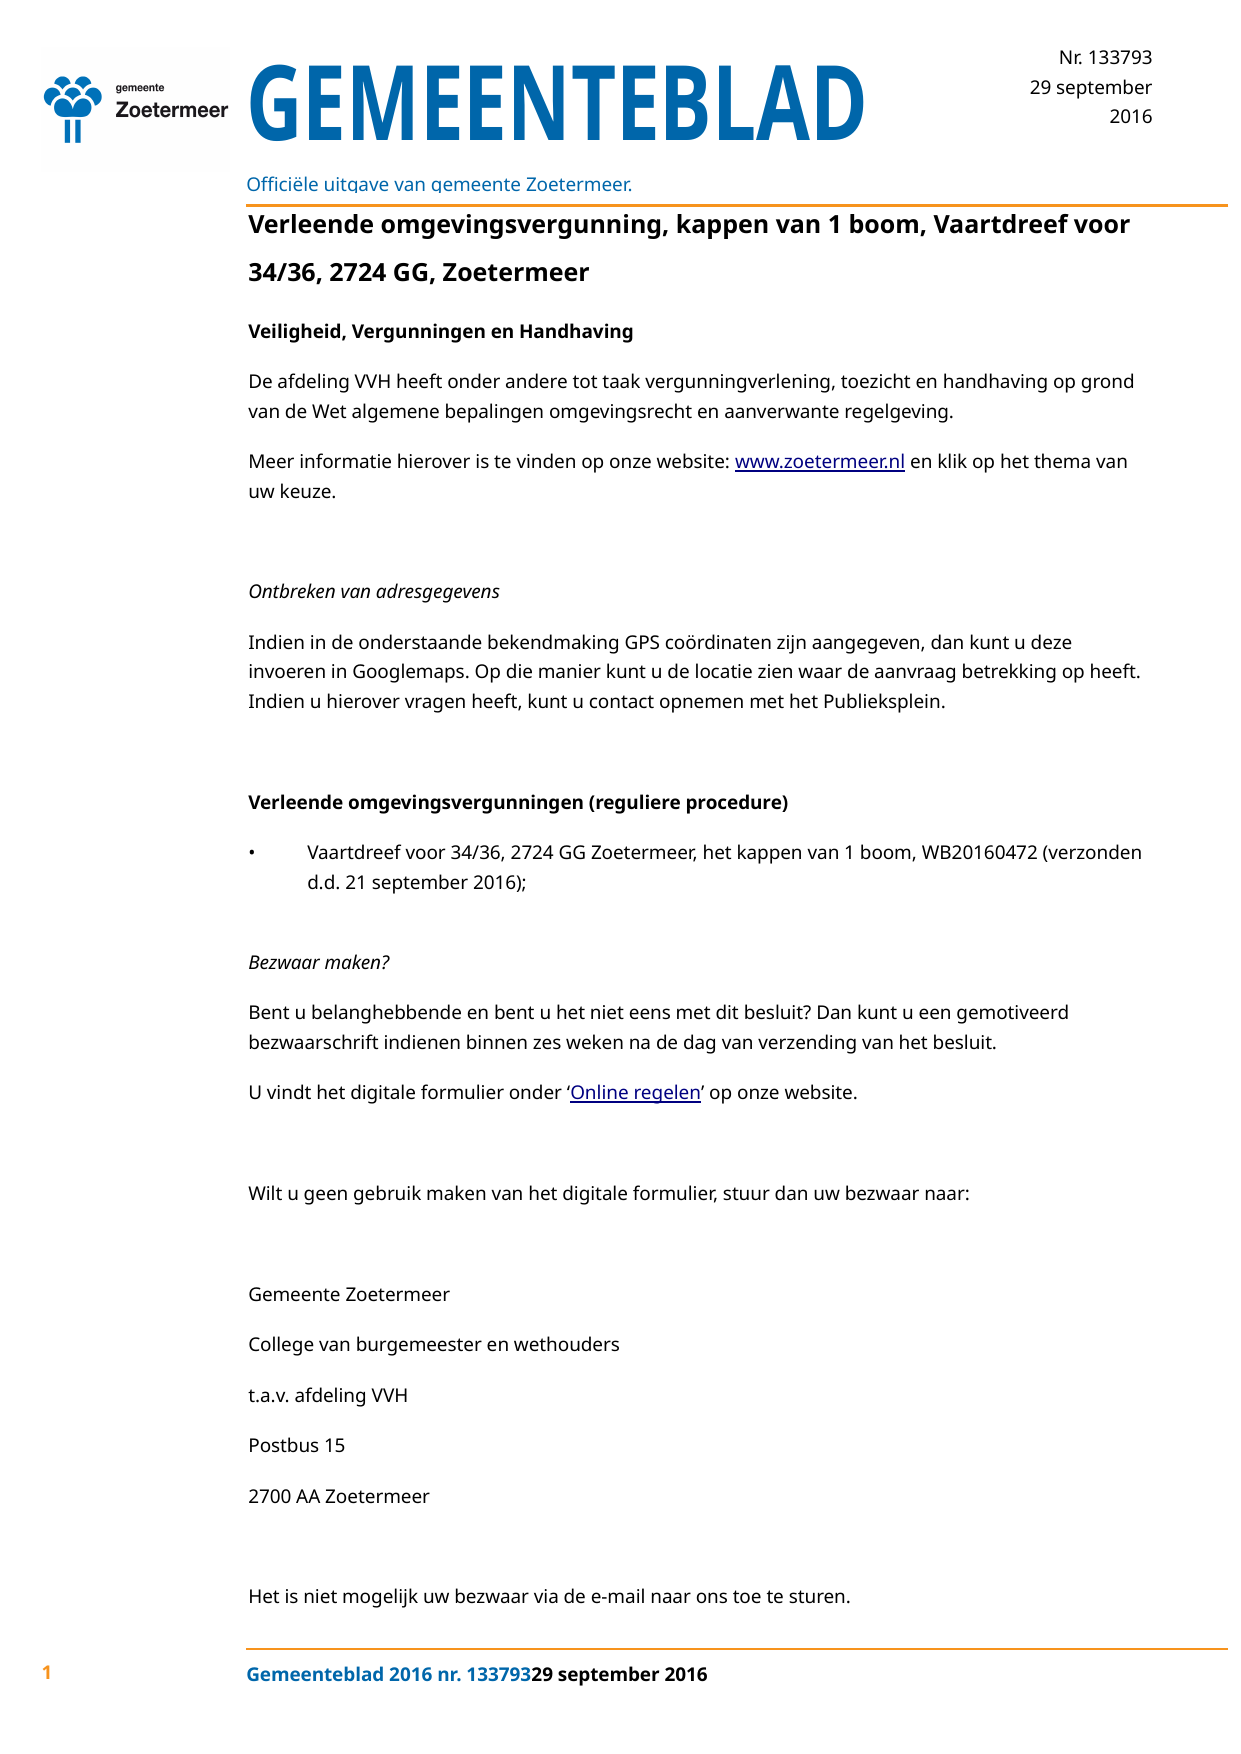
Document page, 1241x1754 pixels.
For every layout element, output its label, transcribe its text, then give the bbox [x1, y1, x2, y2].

text College van burgemeester en wethouders [248, 1332, 1152, 1357]
picture [41, 47, 231, 172]
text t.a.v. afdeling VVH [248, 1382, 1152, 1408]
text Het is niet mogelijk uw bezwaar via de e-mail naar ons toe te sturen. [248, 1584, 1152, 1609]
text U vindt het digitale formulier onder ‘Online regelen’ op onze website. [248, 1079, 1152, 1105]
text Indien in de onderstaande bekendmaking GPS coördinaten zijn aangegeven, dan kunt u deze invoeren in Googlemaps. Op die manier kunt u de locatie zien waar de aanvraag betrekking op heeft. Indien u hierover vragen heeft, kunt u contact opnemen met het Publieksplein. [248, 629, 1152, 714]
text Postbus 15 [248, 1432, 1152, 1458]
list Vaartdreef voor 34/36, 2724 GG Zoetermeer, het kappen van 1 boom, WB20160472 (verzonden d.d. 21 september 2016); [248, 839, 1152, 895]
text Veiligheid, Vergunningen en Handhaving [248, 318, 1152, 344]
text Gemeente Zoetermeer [248, 1281, 1152, 1307]
text Verleende omgevingsvergunning, kappen van 1 boom, Vaartdreef voor 34/36, 2724 GG, Zoetermeer [248, 207, 1152, 288]
text Ontbreken van adresgegevens [248, 579, 1152, 604]
text Bezwaar maken? [248, 949, 1152, 975]
text Wilt u geen gebruik maken van het digitale formulier, stuur dan uw bezwaar naar: [248, 1180, 1152, 1206]
text Meer informatie hierover is te vinden op onze website: www.zoetermeer.nl en klik op het thema van uw keuze. [248, 448, 1152, 504]
text 2700 AA Zoetermeer [248, 1483, 1152, 1509]
text De afdeling VVH heeft onder andere tot taak vergunningverlening, toezicht en handhaving op grond van de Wet algemene bepalingen omgevingsrecht en aanverwante regelgeving. [248, 368, 1152, 424]
text Bent u belanghebbende en bent u het niet eens met dit besluit? Dan kunt u een gemotiveerd bezwaarschrift indienen binnen zes weken na de dag van verzending van het besluit. [248, 999, 1152, 1055]
text Verleende omgevingsvergunningen (reguliere procedure) [248, 789, 1152, 815]
